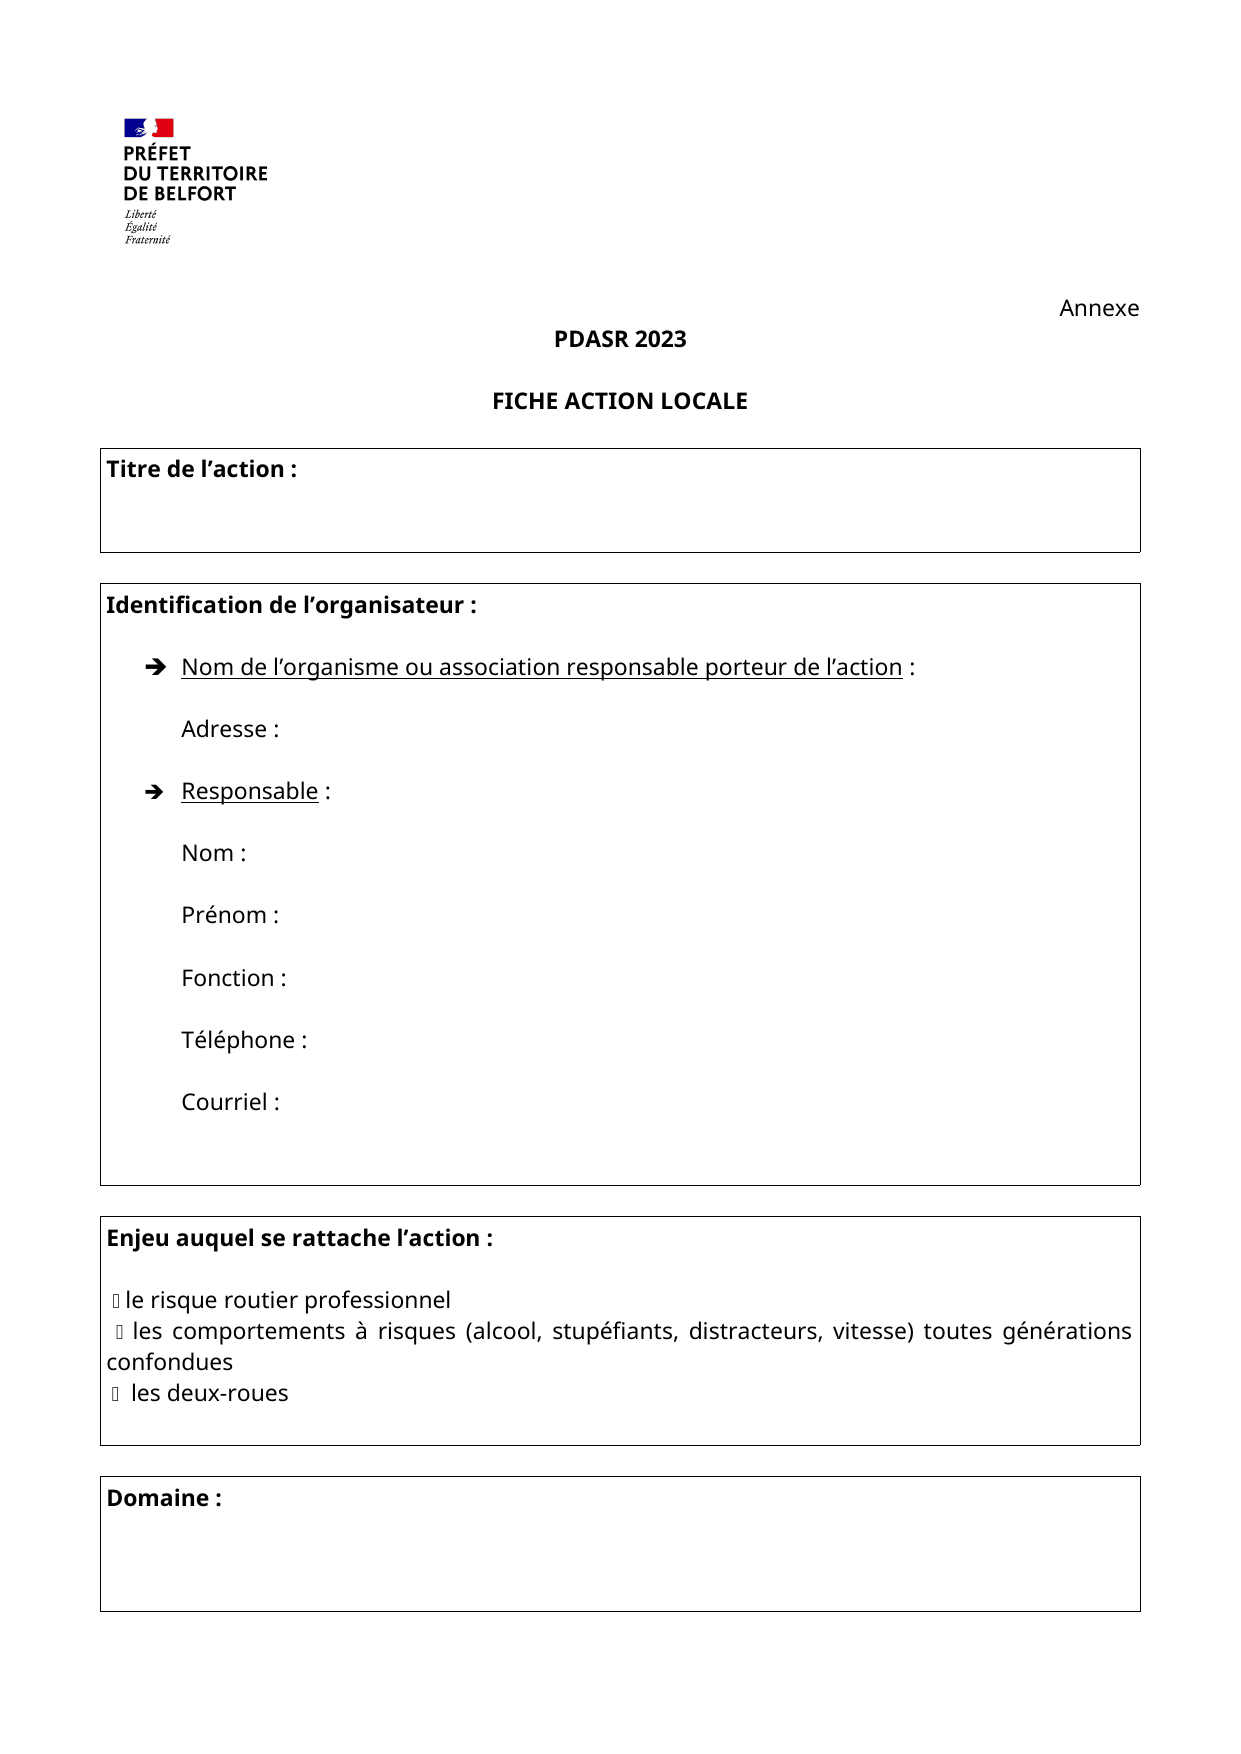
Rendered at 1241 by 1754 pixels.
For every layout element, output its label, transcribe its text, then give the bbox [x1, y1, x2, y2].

table_header Titre de l’action : [101, 449, 1140, 552]
table_header Identification de l’organisateur : Nom de l’organisme ou association responsable porteur de l’action : Adresse : Responsable : Nom : Prénom : Fonction : Téléphone : Courriel : [101, 584, 1140, 1184]
text Annexe [100, 292, 1140, 323]
picture [106, 100, 291, 262]
text FICHE ACTION LOCALE [100, 385, 1140, 416]
table_header Enjeu auquel se rattache l’action :  le risque routier professionnel  les comportements à risques (alcool, stupéfiants, distracteurs, vitesse) toutes générations confondues  les deux-roues [101, 1217, 1140, 1444]
text PDASR 2023 [100, 323, 1140, 354]
table_header Domaine : [101, 1477, 1140, 1611]
